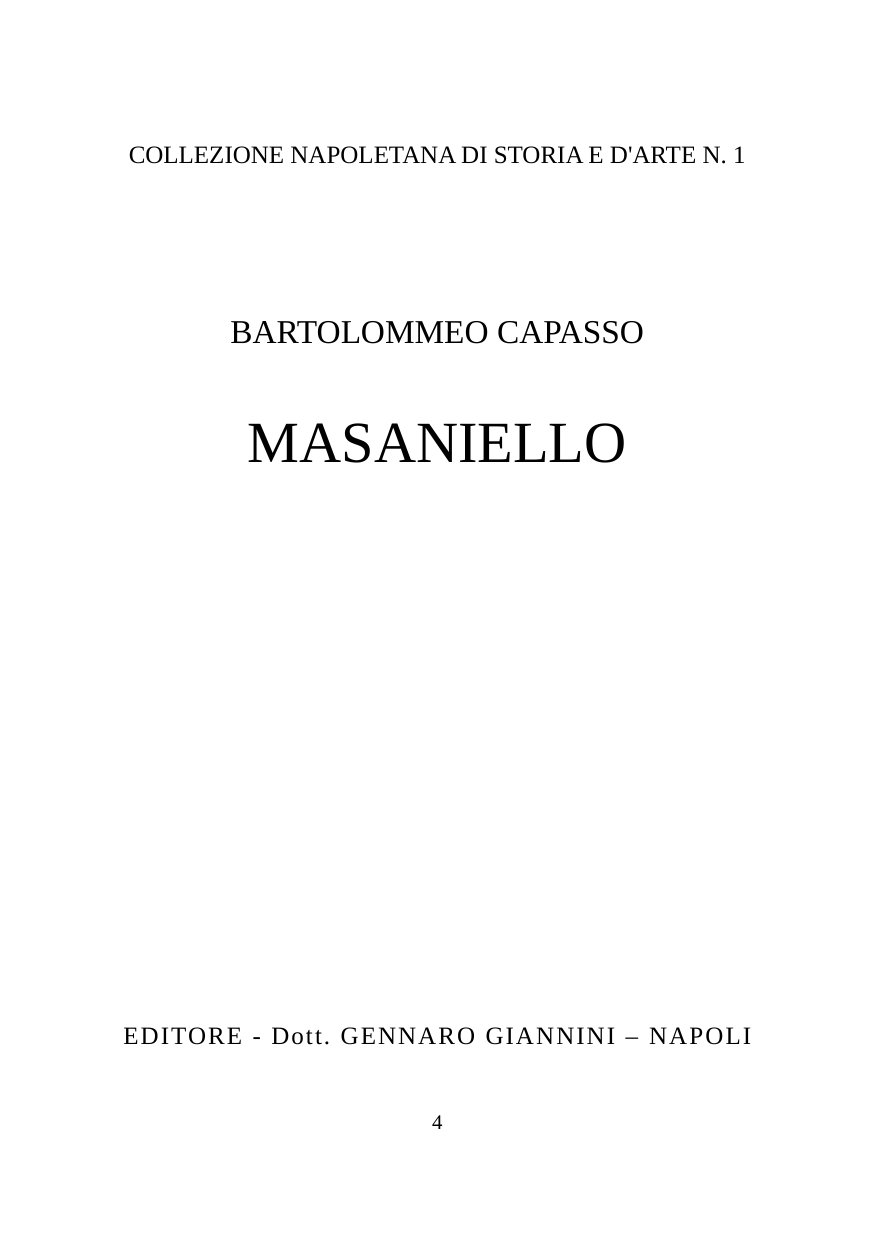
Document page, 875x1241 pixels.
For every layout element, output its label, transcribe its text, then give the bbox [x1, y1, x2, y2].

text BARTOLOMMEO CAPASSO [106, 312, 768, 351]
text COLLEZIONE NAPOLETANA DI STORIA E D'ARTE N. 1 [106, 140, 768, 168]
text MASANIELLO [106, 408, 768, 475]
text EDITORE - Dott. GENNARO GIANNINI – NAPOLI [106, 1021, 768, 1050]
